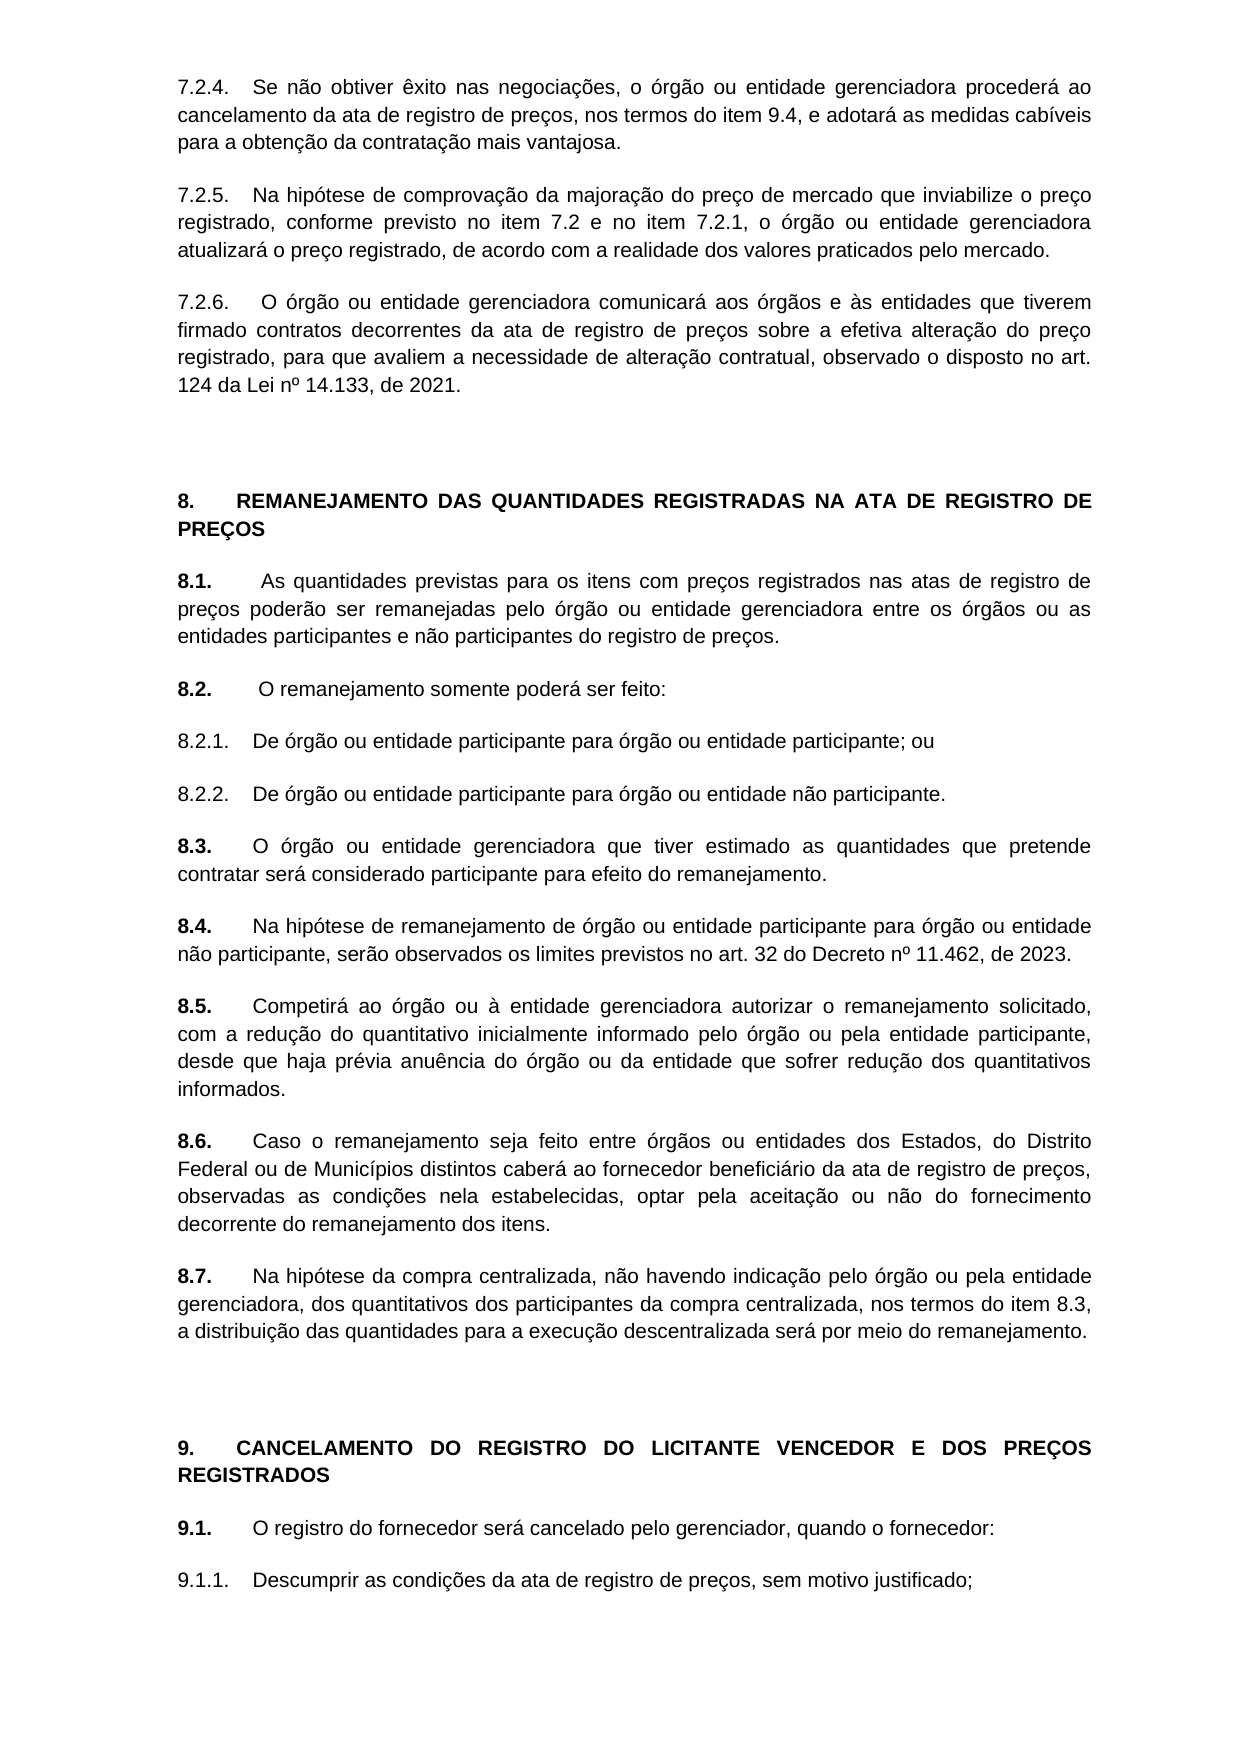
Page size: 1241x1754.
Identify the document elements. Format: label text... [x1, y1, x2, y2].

list O órgão ou entidade gerenciadora comunicará aos órgãos e às entidades que tiverem firmado contratos decorrentes da ata de registro de preços sobre a efetiva alteração do preço registrado, para que avaliem a necessidade de alteração contratual, observado o disposto no art. 124 da Lei nº 14.133, de 2021. [177, 290, 1093, 396]
list O órgão ou entidade gerenciadora que tiver estimado as quantidades que pretende contratar será considerado participante para efeito do remanejamento. [177, 834, 1093, 886]
list Descumprir as condições da ata de registro de preços, sem motivo justificado; [177, 1568, 1093, 1592]
list Competirá ao órgão ou à entidade gerenciadora autorizar o remanejamento solicitado, com a redução do quantitativo inicialmente informado pelo órgão ou pela entidade participante, desde que haja prévia anuência do órgão ou da entidade que sofrer redução dos quantitativos informados. [177, 994, 1093, 1101]
list REMANEJAMENTO DAS QUANTIDADES REGISTRADAS NA ATA DE REGISTRO DE PREÇOS [177, 489, 1093, 541]
list Se não obtiver êxito nas negociações, o órgão ou entidade gerenciadora procederá ao cancelamento da ata de registro de preços, nos termos do item 9.4, e adotará as medidas cabíveis para a obtenção da contratação mais vantajosa. [177, 75, 1093, 154]
list O registro do fornecedor será cancelado pelo gerenciador, quando o fornecedor: [177, 1516, 1093, 1540]
list De órgão ou entidade participante para órgão ou entidade participante; ou [177, 729, 1093, 753]
list Na hipótese da compra centralizada, não havendo indicação pelo órgão ou pela entidade gerenciadora, dos quantitativos dos participantes da compra centralizada, nos termos do item 8.3, a distribuição das quantidades para a execução descentralizada será por meio do remanejamento. [177, 1264, 1093, 1343]
list De órgão ou entidade participante para órgão ou entidade não participante. [177, 782, 1093, 806]
list O remanejamento somente poderá ser feito: [177, 677, 1093, 701]
list Na hipótese de remanejamento de órgão ou entidade participante para órgão ou entidade não participante, serão observados os limites previstos no art. 32 do Decreto nº 11.462, de 2023. [177, 914, 1093, 966]
list As quantidades previstas para os itens com preços registrados nas atas de registro de preços poderão ser remanejadas pelo órgão ou entidade gerenciadora entre os órgãos ou as entidades participantes e não participantes do registro de preços. [177, 569, 1093, 648]
list Na hipótese de comprovação da majoração do preço de mercado que inviabilize o preço registrado, conforme previsto no item 7.2 e no item 7.2.1, o órgão ou entidade gerenciadora atualizará o preço registrado, de acordo com a realidade dos valores praticados pelo mercado. [177, 182, 1093, 261]
list Caso o remanejamento seja feito entre órgãos ou entidades dos Estados, do Distrito Federal ou de Municípios distintos caberá ao fornecedor beneficiário da ata de registro de preços, observadas as condições nela estabelecidas, optar pela aceitação ou não do fornecimento decorrente do remanejamento dos itens. [177, 1129, 1093, 1236]
list CANCELAMENTO DO REGISTRO DO LICITANTE VENCEDOR E DOS PREÇOS REGISTRADOS [177, 1436, 1093, 1487]
